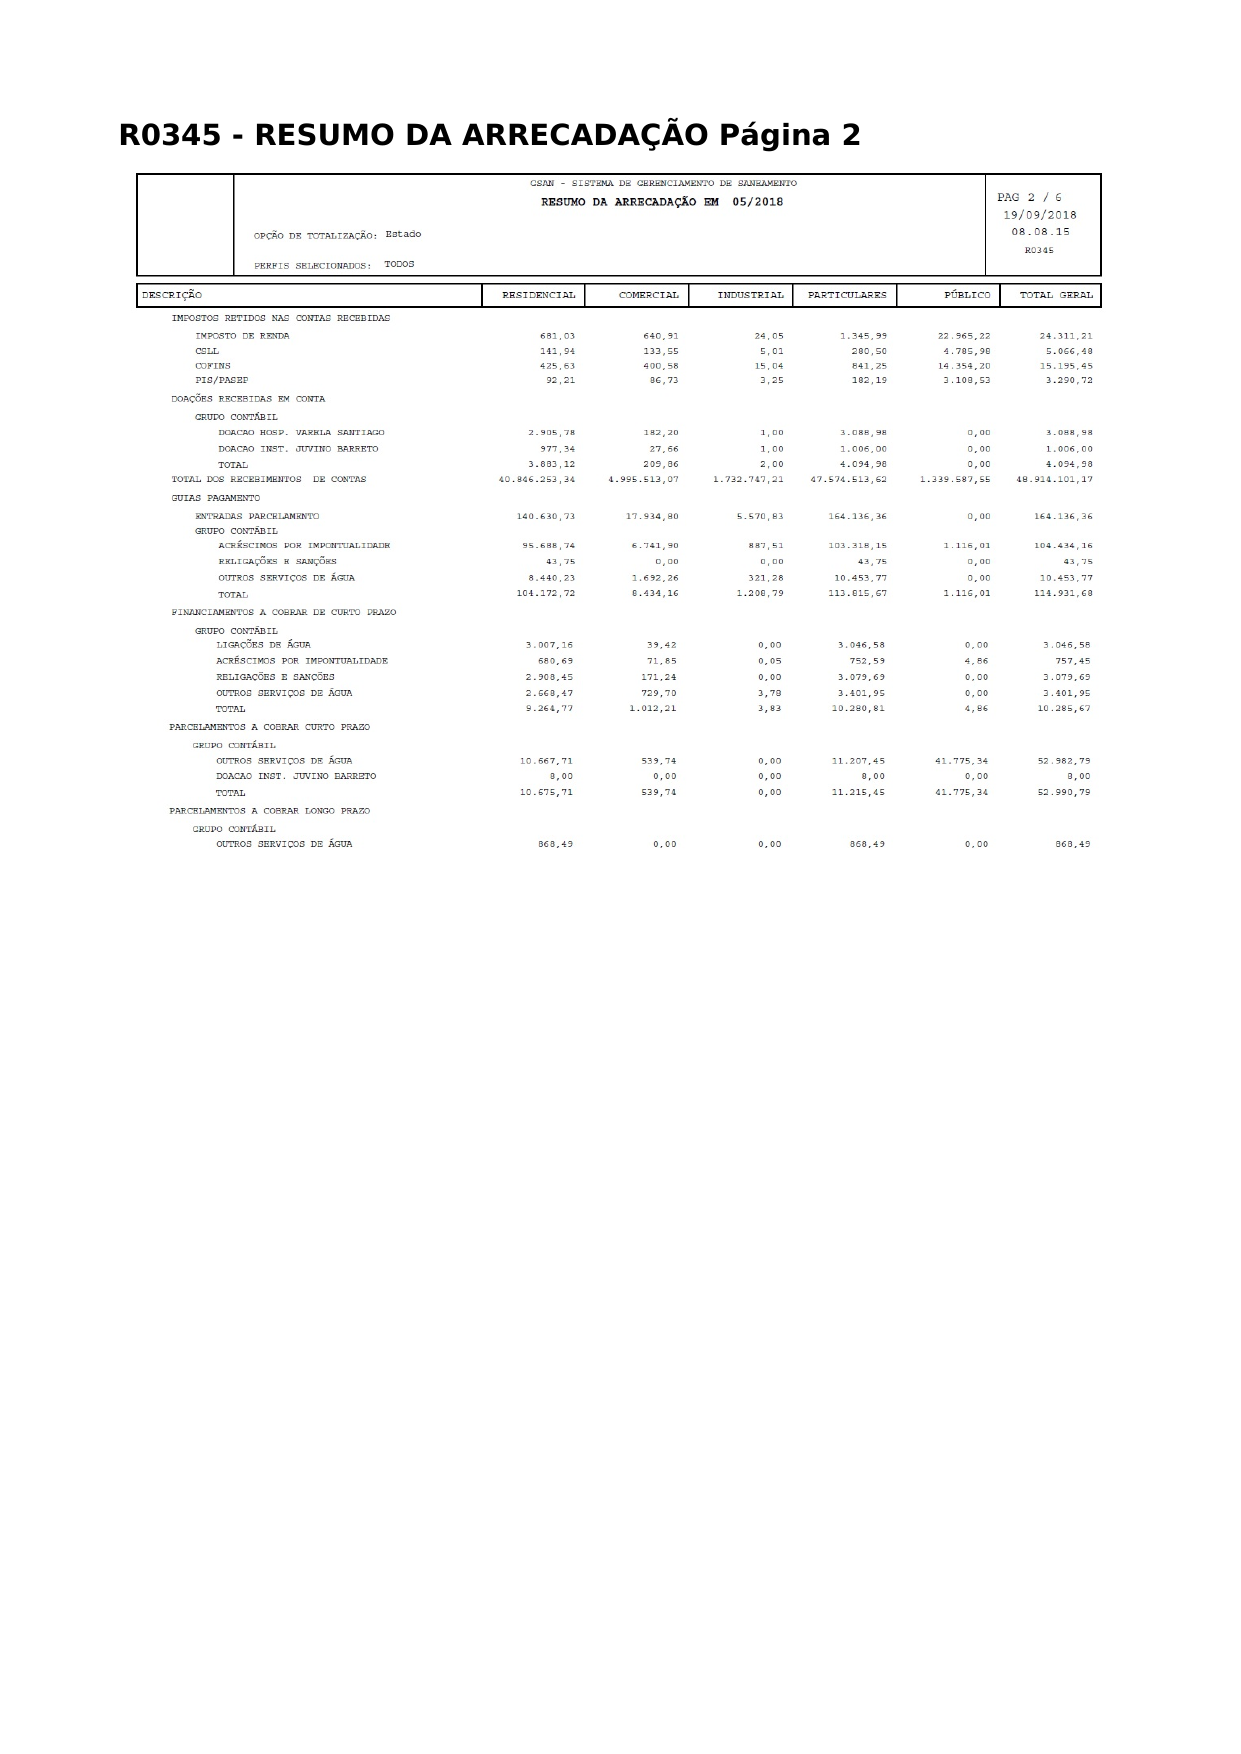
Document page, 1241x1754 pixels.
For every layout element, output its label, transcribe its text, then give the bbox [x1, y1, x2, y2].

picture [118, 164, 1123, 889]
subtitle R0345 - RESUMO DA ARRECADAÇÃO Página 2 [118, 118, 1122, 152]
